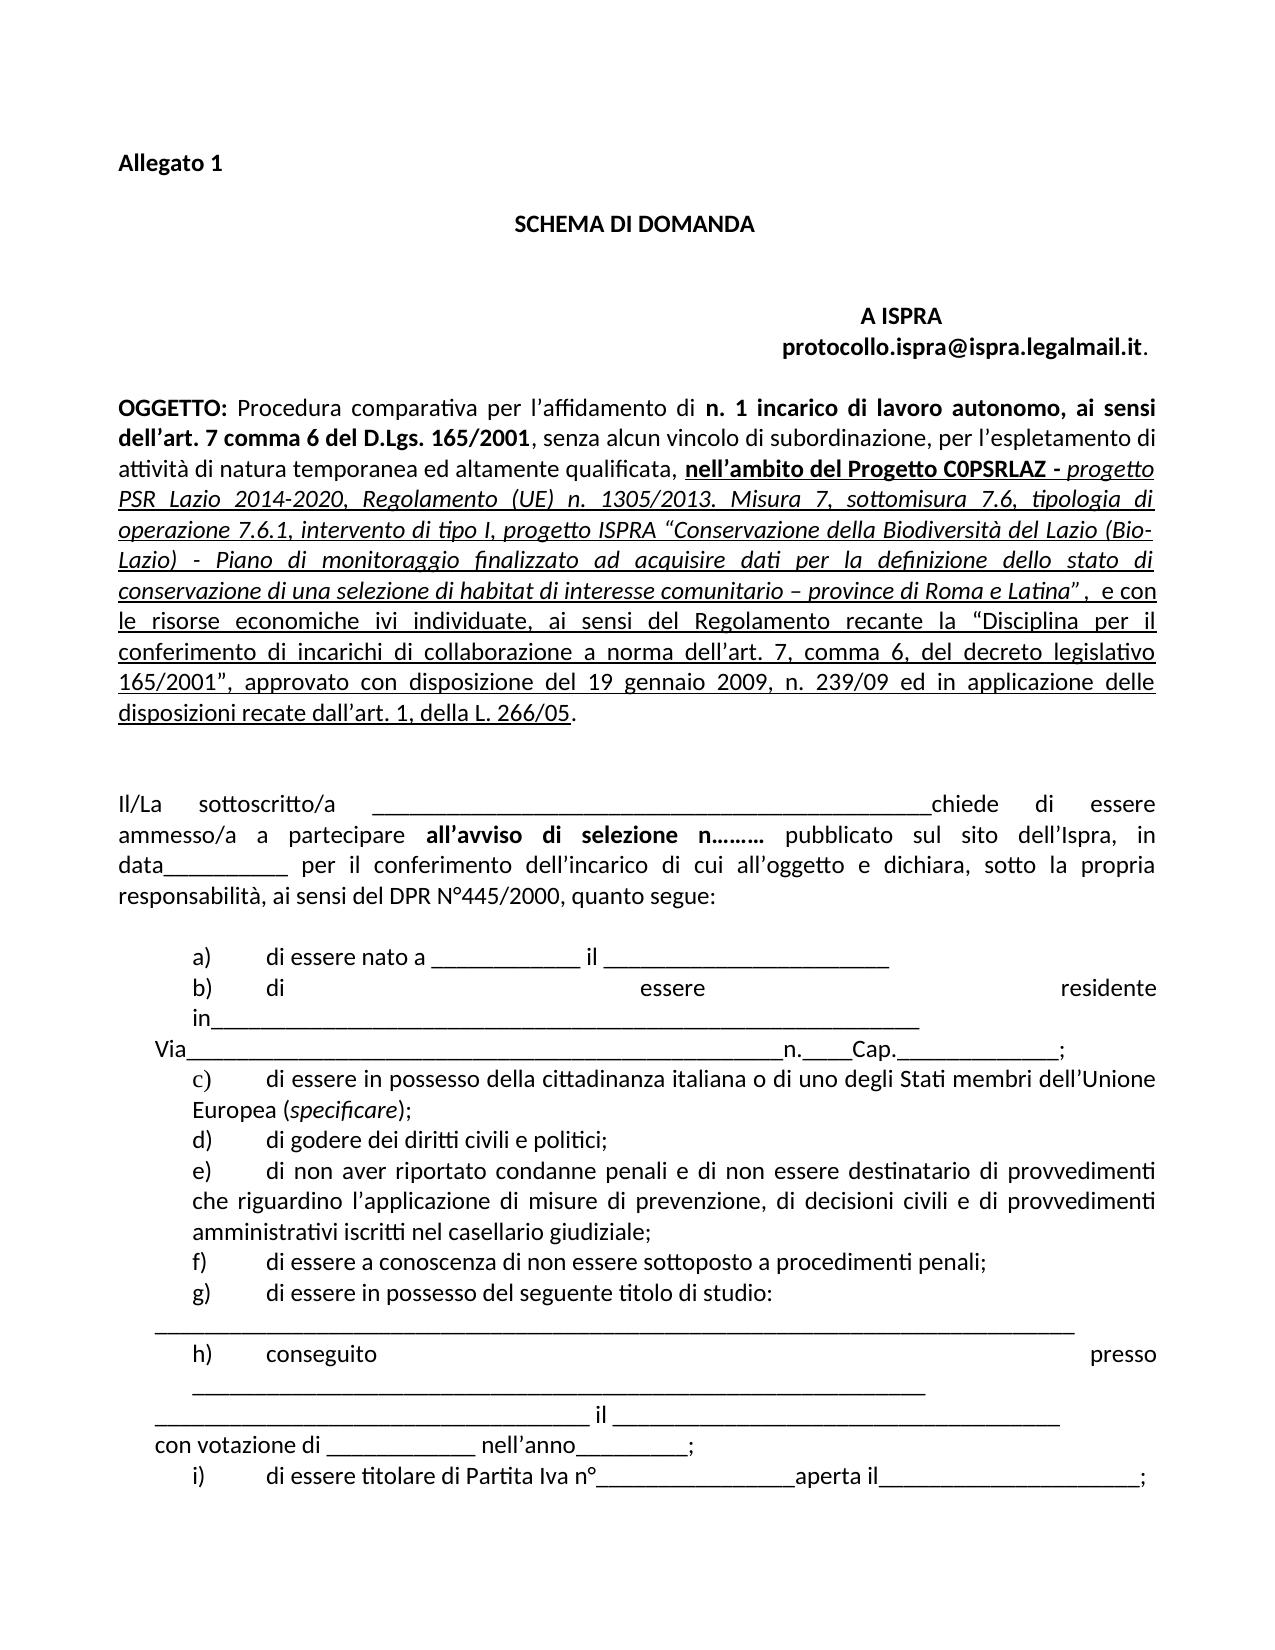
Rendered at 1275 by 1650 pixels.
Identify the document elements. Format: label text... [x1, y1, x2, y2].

list di essere residente in_________________________________________________________ [192, 972, 1157, 1033]
text Allegato 1 [118, 148, 1157, 178]
list di godere dei diritti civili e politici; [192, 1124, 1157, 1155]
text A ISPRA [561, 300, 1157, 331]
text __________________________________________________________________________ [154, 1307, 1157, 1338]
text OGGETTO: Procedura comparativa per l’affidamento di n. 1 incarico di lavoro autonomo, ai sensi dell’art. 7 comma 6 del D.Lgs. 165/2001, senza alcun vincolo di subordinazione, per l’espletamento di attività di natura temporanea ed altamente qualificata, nell’ambito del Progetto C0PSRLAZ - progetto PSR Lazio 2014-2020, Regolamento (UE) n. 1305/2013. Misura 7, sottomisura 7.6, tipologia di operazione 7.6.1, intervento di tipo I, progetto ISPRA “Conservazione della Biodiversità del Lazio (Bio-Lazio) - Piano di monitoraggio finalizzato ad acquisire dati per la definizione dello stato di conservazione di una selezione di habitat di interesse comunitario – province di Roma e Latina”, e con [118, 392, 1157, 601]
list di essere in possesso del seguente titolo di studio: [192, 1277, 1157, 1307]
list di essere nato a ____________ il _______________________ [192, 941, 1157, 972]
list conseguito presso ___________________________________________________________ [192, 1338, 1157, 1399]
text protocollo.ispra@ispra.legalmail.it. [708, 331, 1157, 361]
text conferimento di incarichi di collaborazione a norma dell’art. 7, comma 6, del decreto legislativo 165/2001”, approvato con disposizione del 19 gennaio 2009, n. 239/09 ed in applicazione delle disposizioni recate dall’art. 1, della L. 266/05. [118, 633, 1157, 727]
text Via________________________________________________n.____Cap._____________; [154, 1033, 1157, 1063]
list di non aver riportato condanne penali e di non essere destinatario di provvedimenti che riguardino l’applicazione di misure di prevenzione, di decisioni civili e di provvedimenti amministrativi iscritti nel casellario giudiziale; [192, 1155, 1157, 1246]
text ___________________________________ il ____________________________________ [154, 1399, 1157, 1429]
text Il/La sottoscritto/a _____________________________________________chiede di essere ammesso/a a partecipare all’avviso di selezione n……… pubblicato sul sito dell’Ispra, in data__________ per il conferimento dell’incarico di cui all’oggetto e dichiara, sotto la propria responsabilità, ai sensi del DPR N°445/2000, quanto segue: [118, 788, 1157, 911]
text le risorse economiche ivi individuate, ai sensi del Regolamento recante la “Disciplina per il [118, 603, 1157, 631]
text con votazione di ____________ nell’anno_________; [154, 1429, 1157, 1460]
list di essere in possesso della cittadinanza italiana o di uno degli Stati membri dell’Unione Europea (specificare); [192, 1063, 1157, 1124]
list di essere a conoscenza di non essere sottoposto a procedimenti penali; [192, 1246, 1157, 1277]
text SCHEMA DI DOMANDA [118, 209, 1157, 239]
list di essere titolare di Partita Iva n°________________aperta il_____________________; [192, 1460, 1157, 1491]
